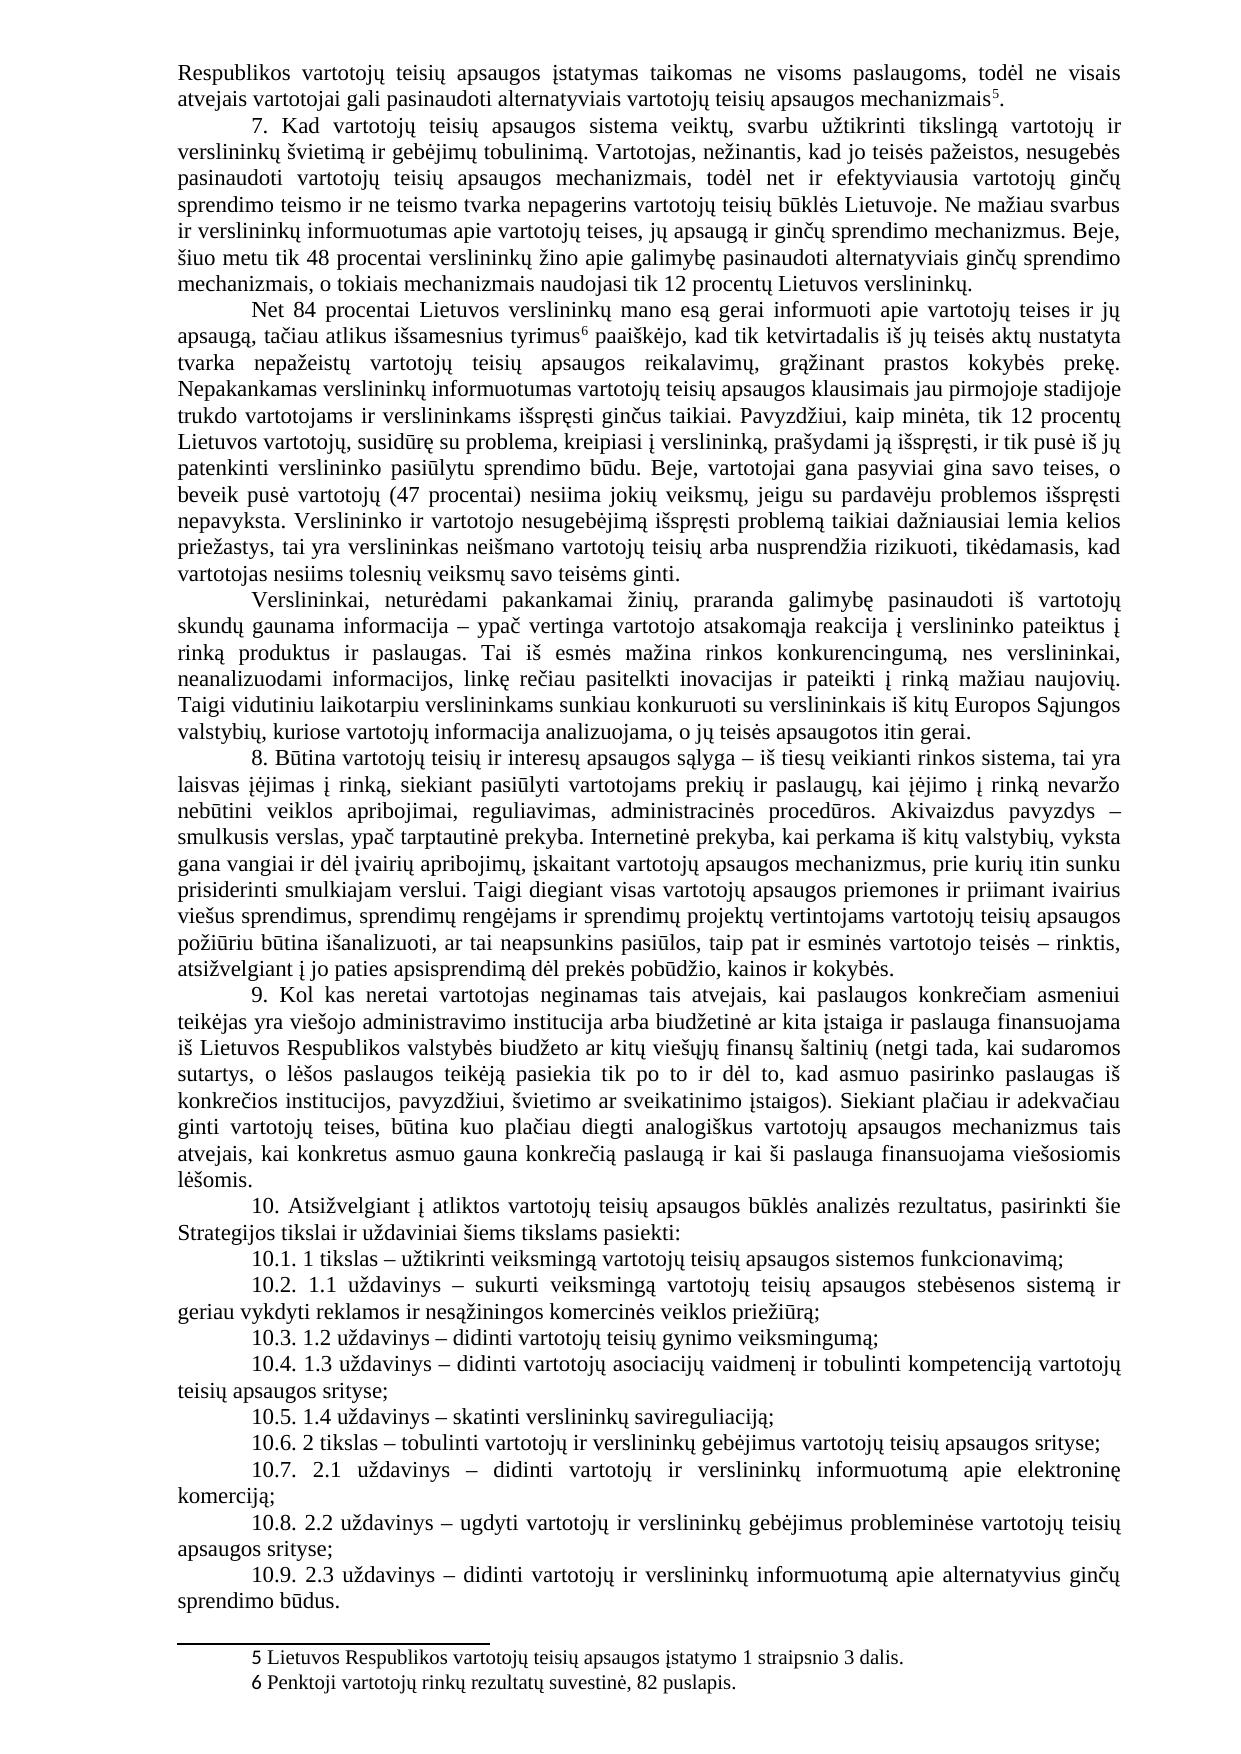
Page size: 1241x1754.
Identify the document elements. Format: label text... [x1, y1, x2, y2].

text Verslininkai, neturėdami pakankamai žinių, praranda galimybę pasinaudoti iš vartotojų skundų gaunama informacija – ypač vertinga vartotojo atsakomąja reakcija į verslininko pateiktus į rinką produktus ir paslaugas. Tai iš esmės mažina rinkos konkurencingumą, nes verslininkai, neanalizuodami informacijos, linkę rečiau pasitelkti inovacijas ir pateikti į rinką mažiau naujovių. Taigi vidutiniu laikotarpiu verslininkams sunkiau konkuruoti su verslininkais iš kitų Europos Sąjungos valstybių, kuriose vartotojų informacija analizuojama, o jų teisės apsaugotos itin gerai. [177, 586, 1122, 744]
text 10.5. 1.4 uždavinys – skatinti verslininkų savireguliaciją; [177, 1403, 1122, 1429]
text 8. Būtina vartotojų teisių ir interesų apsaugos sąlyga – iš tiesų veikianti rinkos sistema, tai yra laisvas įėjimas į rinką, siekiant pasiūlyti vartotojams prekių ir paslaugų, kai įėjimo į rinką nevaržo nebūtini veiklos apribojimai, reguliavimas, administracinės procedūros. Akivaizdus pavyzdys – smulkusis verslas, ypač tarptautinė prekyba. Internetinė prekyba, kai perkama iš kitų valstybių, vyksta gana vangiai ir dėl įvairių apribojimų, įskaitant vartotojų apsaugos mechanizmus, prie kurių itin sunku prisiderinti smulkiajam verslui. Taigi diegiant visas vartotojų apsaugos priemones ir priimant ivairius viešus sprendimus, sprendimų rengėjams ir sprendimų projektų vertintojams vartotojų teisių apsaugos požiūriu būtina išanalizuoti, ar tai neapsunkins pasiūlos, taip pat ir esminės vartotojo teisės – rinktis, atsižvelgiant į jo paties apsisprendimą dėl prekės pobūdžio, kainos ir kokybės. [177, 744, 1122, 981]
text 10.8. 2.2 uždavinys – ugdyti vartotojų ir verslininkų gebėjimus probleminėse vartotojų teisių apsaugos srityse; [177, 1508, 1122, 1561]
text 7. Kad vartotojų teisių apsaugos sistema veiktų, svarbu užtikrinti tikslingą vartotojų ir verslininkų švietimą ir gebėjimų tobulinimą. Vartotojas, nežinantis, kad jo teisės pažeistos, nesugebės pasinaudoti vartotojų teisių apsaugos mechanizmais, todėl net ir efektyviausia vartotojų ginčų sprendimo teismo ir ne teismo tvarka nepagerins vartotojų teisių būklės Lietuvoje. Ne mažiau svarbus ir verslininkų informuotumas apie vartotojų teises, jų apsaugą ir ginčų sprendimo mechanizmus. Beje, šiuo metu tik 48 procentai verslininkų žino apie galimybę pasinaudoti alternatyviais ginčų sprendimo mechanizmais, o tokiais mechanizmais naudojasi tik 12 procentų Lietuvos verslininkų. [177, 112, 1122, 296]
text 10.7. 2.1 uždavinys – didinti vartotojų ir verslininkų informuotumą apie elektroninę komerciją; [177, 1456, 1122, 1508]
text 10.4. 1.3 uždavinys – didinti vartotojų asociacijų vaidmenį ir tobulinti kompetenciją vartotojų teisių apsaugos srityse; [177, 1350, 1122, 1403]
text 10. Atsižvelgiant į atliktos vartotojų teisių apsaugos būklės analizės rezultatus, pasirinkti šie Strategijos tikslai ir uždaviniai šiems tikslams pasiekti: [177, 1192, 1122, 1245]
text Respublikos vartotojų teisių apsaugos įstatymas taikomas ne visoms paslaugoms, todėl ne visais atvejais vartotojai gali pasinaudoti alternatyviais vartotojų teisių apsaugos mechanizmais. [177, 59, 1122, 112]
list 10.6. 2 tikslas – tobulinti vartotojų ir verslininkų gebėjimus vartotojų teisių apsaugos srityse; [177, 1429, 1122, 1456]
text Penktoji vartotojų rinkų rezultatų suvestinė, 82 puslapis. [177, 1669, 1122, 1695]
text 9. Kol kas neretai vartotojas neginamas tais atvejais, kai paslaugos konkrečiam asmeniui teikėjas yra viešojo administravimo institucija arba biudžetinė ar kita įstaiga ir paslauga finansuojama iš Lietuvos Respublikos valstybės biudžeto ar kitų viešųjų finansų šaltinių (netgi tada, kai sudaromos sutartys, o lėšos paslaugos teikėją pasiekia tik po to ir dėl to, kad asmuo pasirinko paslaugas iš konkrečios institucijos, pavyzdžiui, švietimo ar sveikatinimo įstaigos). Siekiant plačiau ir adekvačiau ginti vartotojų teises, būtina kuo plačiau diegti analogiškus vartotojų apsaugos mechanizmus tais atvejais, kai konkretus asmuo gauna konkrečią paslaugą ir kai ši paslauga finansuojama viešosiomis lėšomis. [177, 981, 1122, 1192]
text Lietuvos Respublikos vartotojų teisių apsaugos įstatymo 1 straipsnio 3 dalis. [177, 1644, 1122, 1669]
text 10.2. 1.1 uždavinys – sukurti veiksmingą vartotojų teisių apsaugos stebėsenos sistemą ir geriau vykdyti reklamos ir nesąžiningos komercinės veiklos priežiūrą; [177, 1271, 1122, 1324]
text 10.1. 1 tikslas – užtikrinti veiksmingą vartotojų teisių apsaugos sistemos funkcionavimą; [177, 1245, 1122, 1271]
text 10.9. 2.3 uždavinys – didinti vartotojų ir verslininkų informuotumą apie alternatyvius ginčų sprendimo būdus. [177, 1561, 1122, 1614]
text 10.3. 1.2 uždavinys – didinti vartotojų teisių gynimo veiksmingumą; [177, 1324, 1122, 1350]
text Net 84 procentai Lietuvos verslininkų mano esą gerai informuoti apie vartotojų teises ir jų apsaugą, tačiau atlikus išsamesnius tyrimus paaiškėjo, kad tik ketvirtadalis iš jų teisės aktų nustatyta tvarka nepažeistų vartotojų teisių apsaugos reikalavimų, grąžinant prastos kokybės prekę. Nepakankamas verslininkų informuotumas vartotojų teisių apsaugos klausimais jau pirmojoje stadijoje trukdo vartotojams ir verslininkams išspręsti ginčus taikiai. Pavyzdžiui, kaip minėta, tik 12 procentų Lietuvos vartotojų, susidūrę su problema, kreipiasi į verslininką, prašydami ją išspręsti, ir tik pusė iš jų patenkinti verslininko pasiūlytu sprendimo būdu. Beje, vartotojai gana pasyviai gina savo teises, o beveik pusė vartotojų (47 procentai) nesiima jokių veiksmų, jeigu su pardavėju problemos išspręsti nepavyksta. Verslininko ir vartotojo nesugebėjimą išspręsti problemą taikiai dažniausiai lemia kelios priežastys, tai yra verslininkas neišmano vartotojų teisių arba nusprendžia rizikuoti, tikėdamasis, kad vartotojas nesiims tolesnių veiksmų savo teisėms ginti. [177, 296, 1122, 586]
